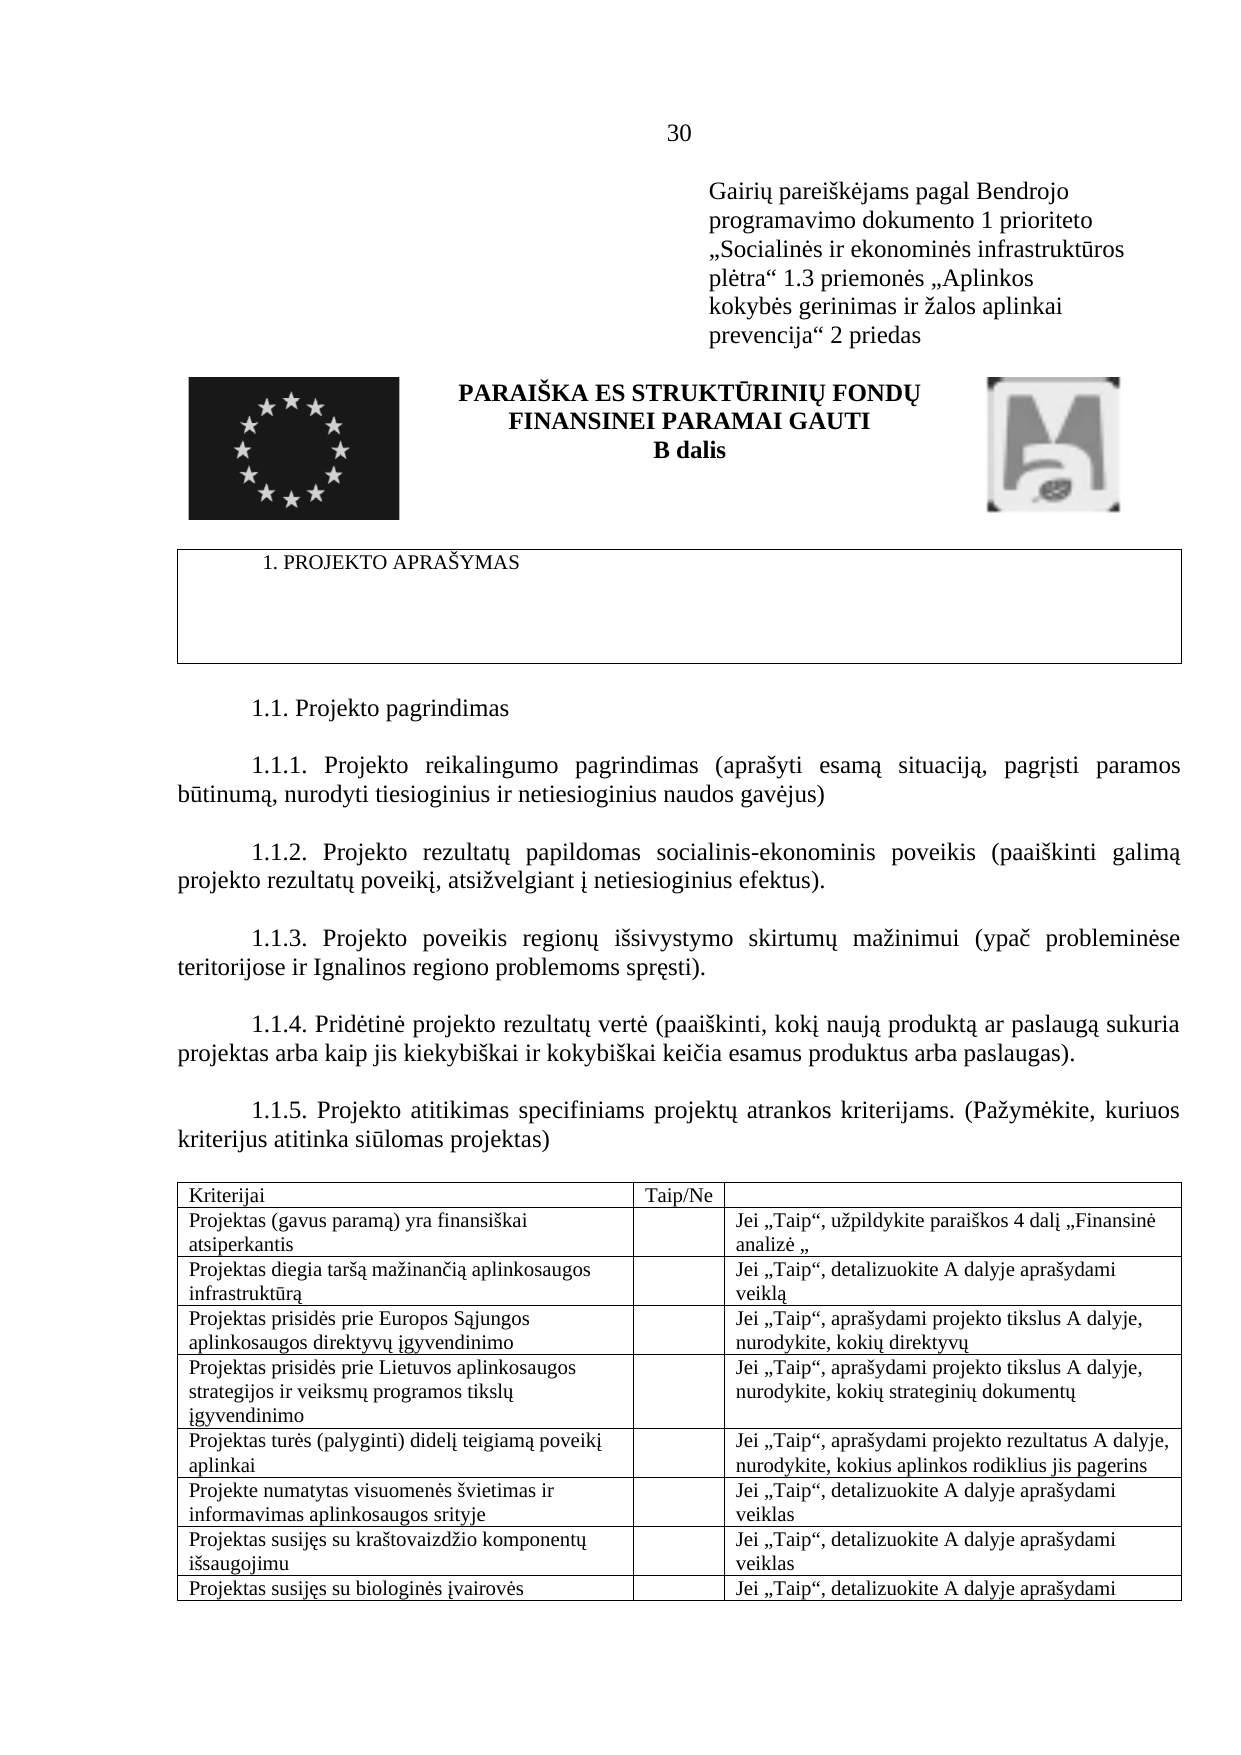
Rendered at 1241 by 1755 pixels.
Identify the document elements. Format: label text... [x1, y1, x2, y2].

table_cell Projektas (gavus paramą) yra finansiškai atsiperkantis [178, 1208, 633, 1256]
table_cell Jei „Taip“, detalizuokite A dalyje aprašydami veiklas [725, 1478, 1181, 1526]
table_cell Jei „Taip“, detalizuokite A dalyje aprašydami veiklą [725, 1257, 1181, 1305]
text 1.1.1. Projekto reikalingumo pagrindimas (aprašyti esamą situaciją, pagrįsti paramos būtinumą, nurodyti tiesioginius ir netiesioginius naudos gavėjus) [177, 750, 1181, 808]
table_cell [634, 1208, 724, 1256]
table_header Taip/Ne [634, 1183, 724, 1207]
table_cell Projektas prisidės prie Lietuvos aplinkosaugos strategijos ir veiksmų programos tikslų įgyvendinimo [178, 1355, 633, 1427]
text 1.1.4. Pridėtinė projekto rezultatų vertė (paaiškinti, kokį naują produktą ar paslaugą sukuria projektas arba kaip jis kiekybiškai ir kokybiškai keičia esamus produktus arba paslaugas). [177, 1009, 1181, 1067]
table_header [400, 378, 411, 520]
table_cell [634, 1478, 724, 1526]
table_cell Jei „Taip“, užpildykite paraiškos 4 dalį „Finansinė analizė „ [725, 1208, 1181, 1256]
table_cell Jei „Taip“, aprašydami projekto tikslus A dalyje, nurodykite, kokių direktyvų [725, 1306, 1181, 1354]
table_cell [634, 1355, 724, 1427]
text plėtra“ 1.3 priemonės „Aplinkos [177, 263, 1181, 291]
table_cell [634, 1527, 724, 1575]
text prevencija“ 2 priedas [177, 320, 1181, 349]
table_header [177, 378, 188, 520]
table_cell Projektas prisidės prie Europos Sąjungos aplinkosaugos direktyvų įgyvendinimo [178, 1306, 633, 1354]
table_cell Projekte numatytas visuomenės švietimas ir informavimas aplinkosaugos srityje [178, 1478, 633, 1526]
text 1.1.2. Projekto rezultatų papildomas socialinis-ekonominis poveikis (paaiškinti galimą projekto rezultatų poveikį, atsižvelgiant į netiesioginius efektus). [177, 837, 1181, 894]
table_cell Jei „Taip“, detalizuokite A dalyje aprašydami [725, 1576, 1181, 1600]
table_cell [634, 1257, 724, 1305]
table_cell Projektas susijęs su biologinės įvairovės [178, 1576, 633, 1600]
table_cell [634, 1306, 724, 1354]
text Gairių pareiškėjams pagal Bendrojo [177, 176, 1181, 205]
text programavimo dokumento 1 prioriteto [177, 205, 1181, 234]
text „Socialinės ir ekonominės infrastruktūros [177, 234, 1181, 263]
table_header PARAIŠKA ES STRUKTŪRINIŲ FONDŲ FINANSINEI PARAMAI GAUTI [411, 378, 968, 435]
table_cell Projektas diegia taršą mažinančią aplinkosaugos infrastruktūrą [178, 1257, 633, 1305]
table_cell [634, 1429, 724, 1477]
text 1.1.3. Projekto poveikis regionų išsivystymo skirtumų mažinimui (ypač probleminėse teritorijose ir Ignalinos regiono problemoms spręsti). [177, 923, 1181, 980]
table_cell Jei „Taip“, detalizuokite A dalyje aprašydami veiklas [725, 1527, 1181, 1575]
table_cell Jei „Taip“, aprašydami projekto rezultatus A dalyje, nurodykite, kokius aplinkos rodiklius jis pagerins [725, 1429, 1181, 1477]
table_header [725, 1183, 1181, 1207]
table_header 1. PROJEKTO APRAŠYMAS [178, 550, 1181, 663]
table_cell [634, 1576, 724, 1600]
table_header Kriterijai [178, 1183, 633, 1207]
table_cell Jei „Taip“, aprašydami projekto tikslus A dalyje, nurodykite, kokių strateginių dokumentų [725, 1355, 1181, 1427]
table_cell B dalis [411, 435, 968, 520]
table_cell Projektas susijęs su kraštovaizdžio komponentų išsaugojimu [178, 1527, 633, 1575]
text 1.1. Projekto pagrindimas [177, 693, 1181, 722]
text kokybės gerinimas ir žalos aplinkai [177, 291, 1181, 320]
table_cell Projektas turės (palyginti) didelį teigiamą poveikį aplinkai [178, 1429, 633, 1477]
text 1.1.5. Projekto atitikimas specifiniams projektų atrankos kriterijams. (Pažymėkite, kuriuos kriterijus atitinka siūlomas projektas) [177, 1095, 1181, 1153]
table_header [969, 378, 1182, 520]
